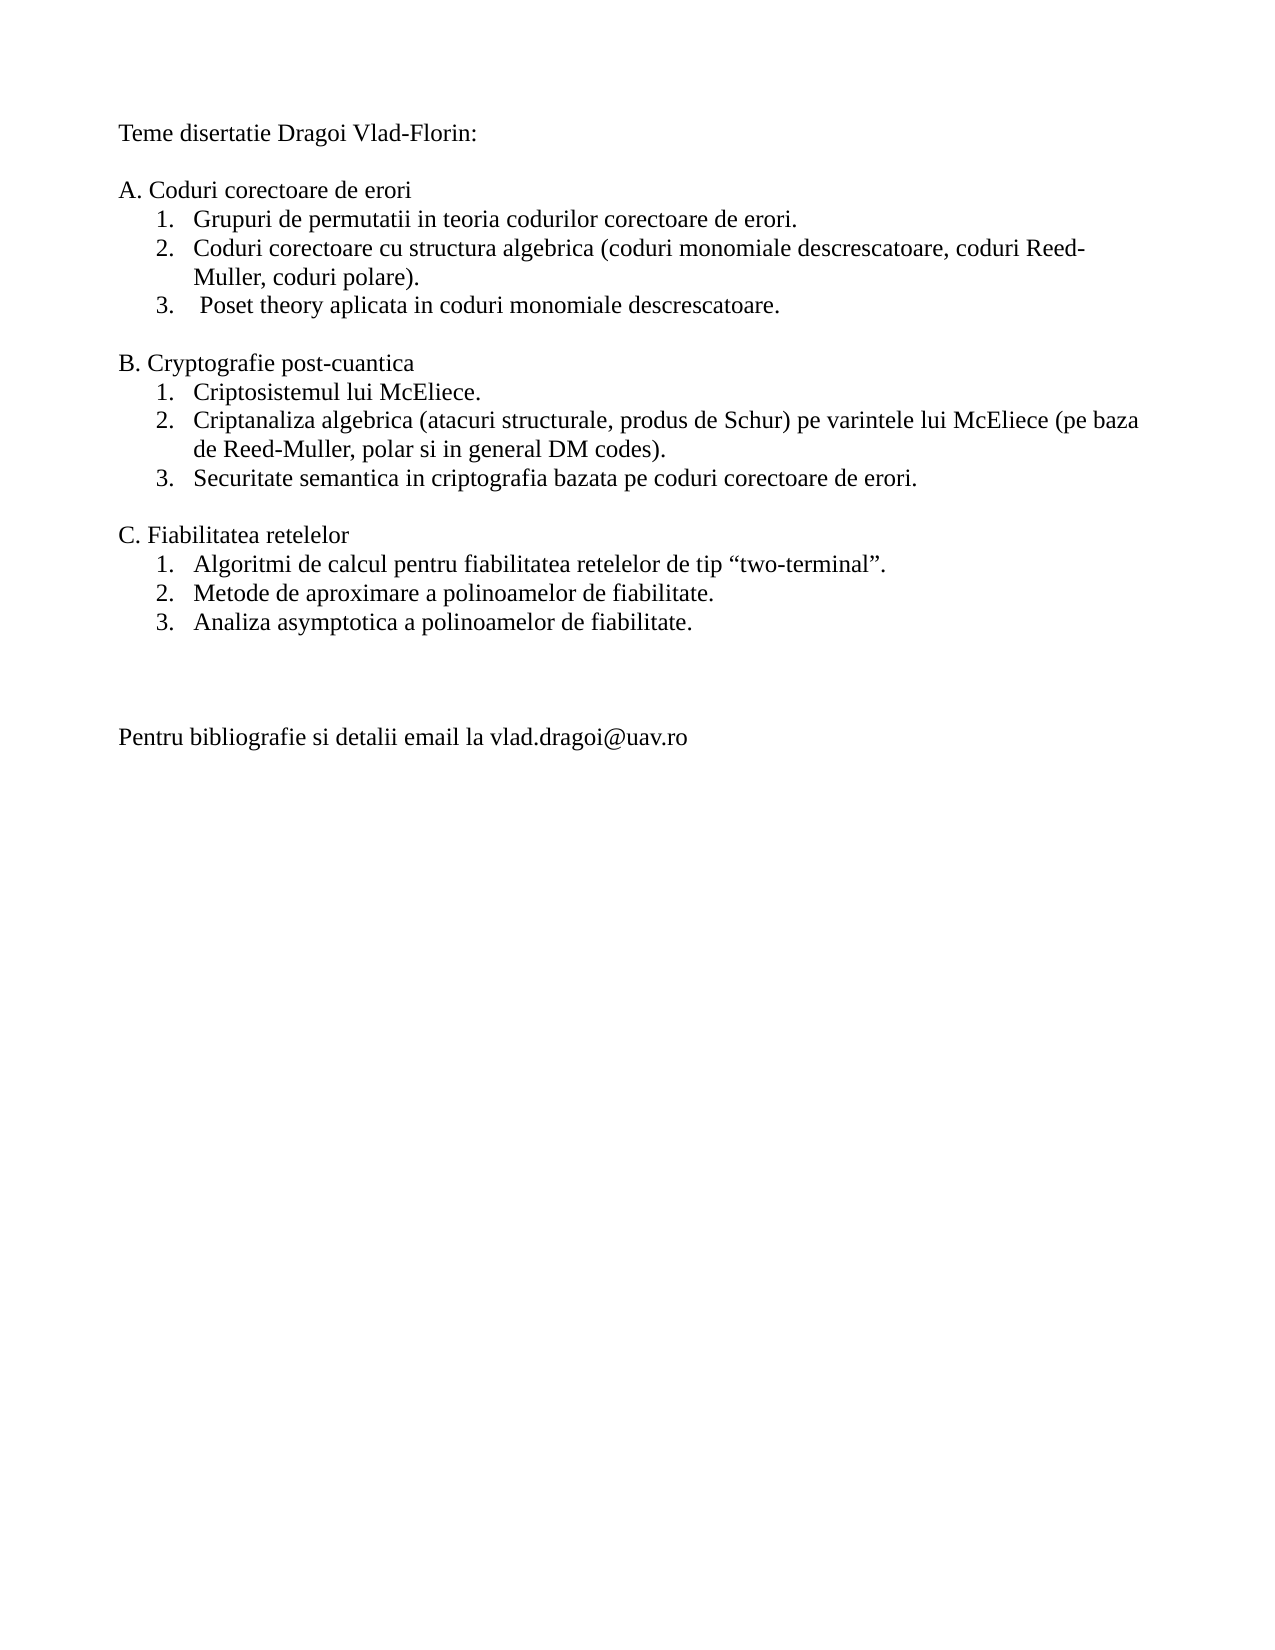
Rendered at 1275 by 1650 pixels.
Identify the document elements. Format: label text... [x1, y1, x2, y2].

list Coduri corectoare cu structura algebrica (coduri monomiale descrescatoare, coduri Reed-Muller, coduri polare). [156, 233, 1157, 291]
list Securitate semantica in criptografia bazata pe coduri corectoare de erori. [156, 463, 1157, 492]
text B. Cryptografie post-cuantica [118, 348, 1157, 377]
list Analiza asymptotica a polinoamelor de fiabilitate. [156, 607, 1157, 636]
list Grupuri de permutatii in teoria codurilor corectoare de erori. [156, 204, 1157, 233]
text Teme disertatie Dragoi Vlad-Florin: [118, 118, 1157, 147]
list Criptosistemul lui McEliece. [156, 377, 1157, 406]
list Criptanaliza algebrica (atacuri structurale, produs de Schur) pe varintele lui McEliece (pe baza de Reed-Muller, polar si in general DM codes). [156, 406, 1157, 463]
text C. Fiabilitatea retelelor [118, 521, 1157, 549]
text A. Coduri corectoare de erori [118, 176, 1157, 204]
list Metode de aproximare a polinoamelor de fiabilitate. [156, 578, 1157, 607]
list Poset theory aplicata in coduri monomiale descrescatoare. [156, 291, 1157, 319]
list Algoritmi de calcul pentru fiabilitatea retelelor de tip “two-terminal”. [156, 549, 1157, 578]
text Pentru bibliografie si detalii email la vlad.dragoi@uav.ro [118, 722, 1157, 751]
